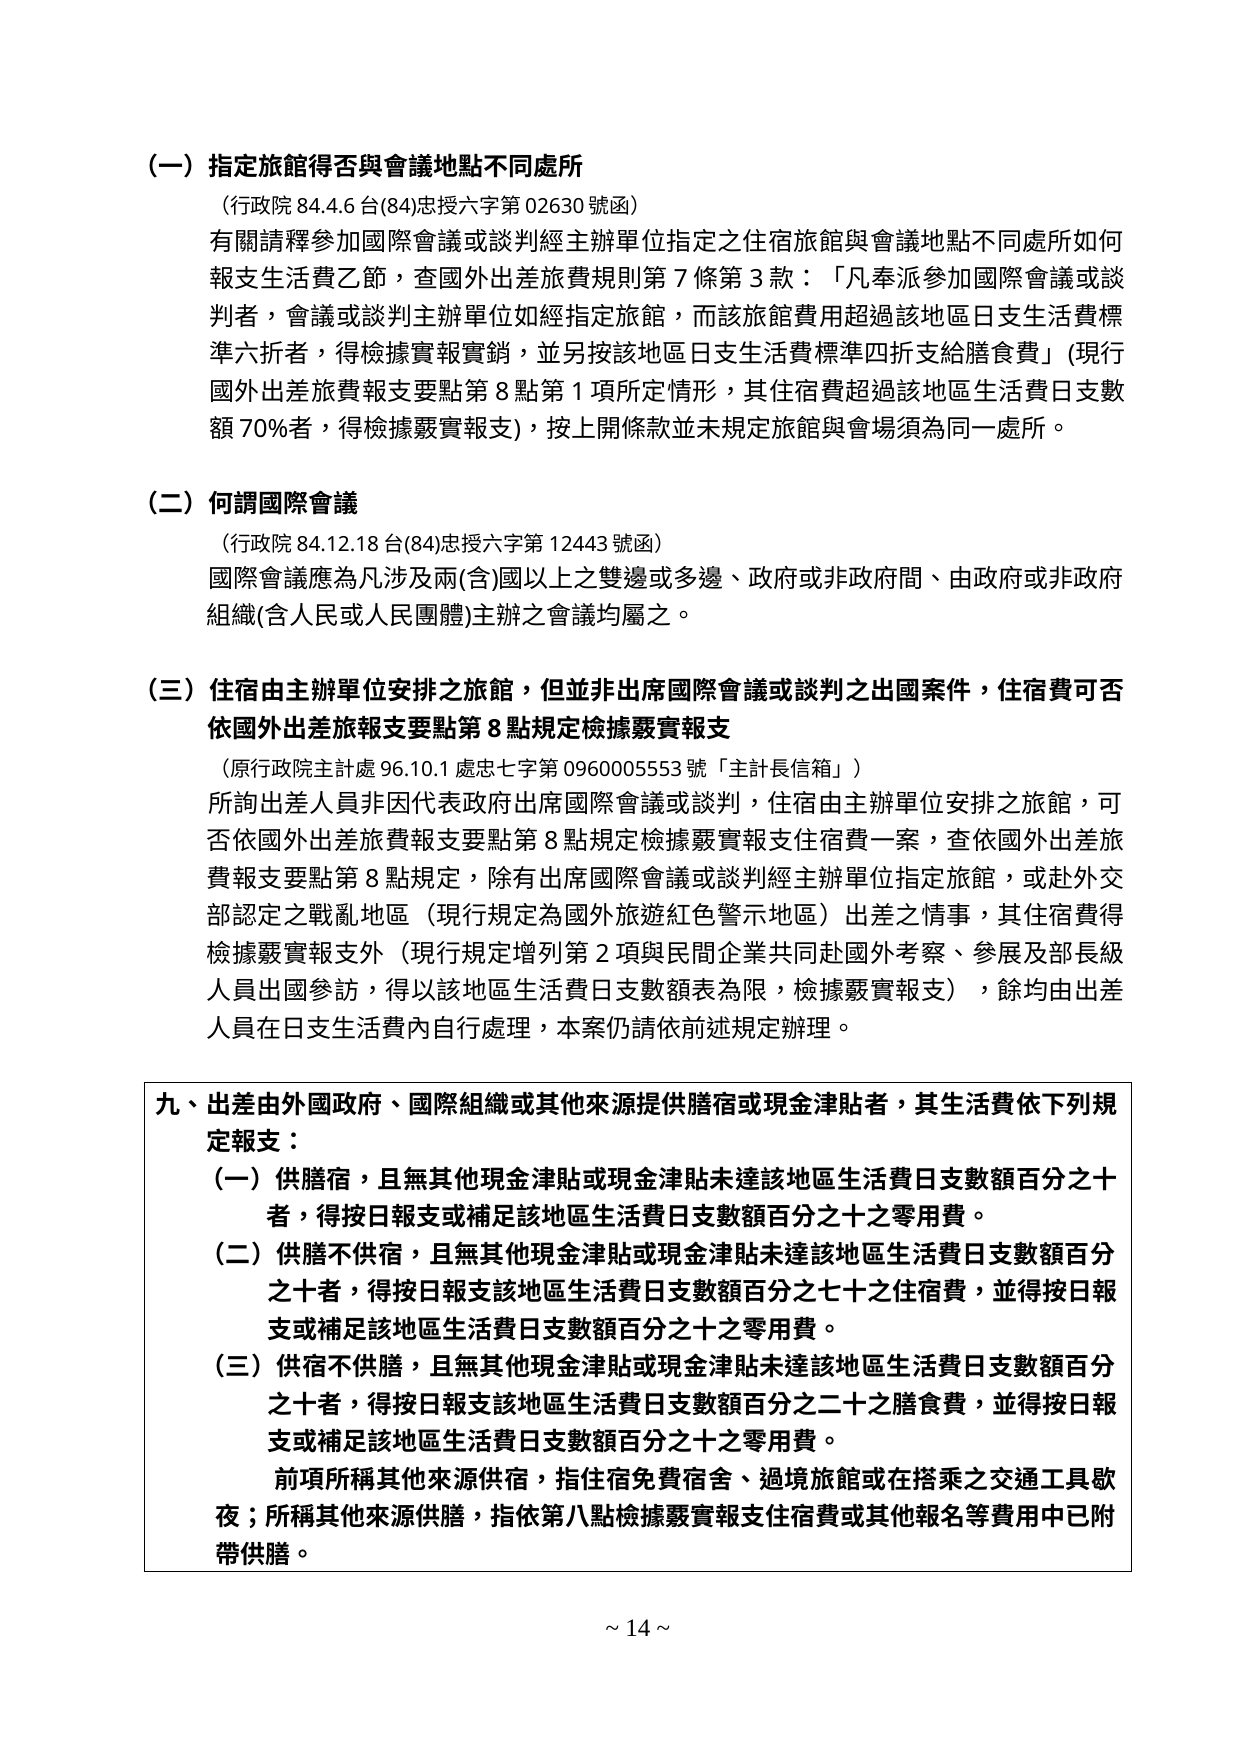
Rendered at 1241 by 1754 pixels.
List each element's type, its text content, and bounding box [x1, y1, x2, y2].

text （三）住宿由主辦單位安排之旅館，但並非出席國際會議或談判之出國案件，住宿費可否依國外出差旅報支要點第8點規定檢據覈實報支 [133, 670, 1126, 745]
text （行政院84.4.6台(84)忠授六字第02630號函） [209, 182, 1126, 220]
text （原行政院主計處96.10.1處忠七字第0960005553號「主計長信箱」） [209, 745, 1126, 782]
text （行政院84.12.18台(84)忠授六字第12443號函） [209, 520, 1126, 557]
text （一）指定旅館得否與會議地點不同處所 [133, 145, 1126, 182]
text 有關請釋參加國際會議或談判經主辦單位指定之住宿旅館與會議地點不同處所如何報支生活費乙節，查國外出差旅費規則第7條第3款：「凡奉派參加國際會議或談判者，會議或談判主辦單位如經指定旅館，而該旅館費用超過該地區日支生活費標準六折者，得檢據實報實銷，並另按該地區日支生活費標準四折支給膳食費」(現行國外出差旅費報支要點第8點第1項所定情形，其住宿費超過該地區生活費日支數額70%者，得檢據覈實報支)，按上開條款並未規定旅館與會場須為同一處所。 [209, 220, 1126, 445]
text 所詢出差人員非因代表政府出席國際會議或談判，住宿由主辦單位安排之旅館，可否依國外出差旅費報支要點第8點規定檢據覈實報支住宿費一案，查依國外出差旅費報支要點第8點規定，除有出席國際會議或談判經主辦單位指定旅館，或赴外交部認定之戰亂地區（現行規定為國外旅遊紅色警示地區）出差之情事，其住宿費得檢據覈實報支外（現行規定增列第2項與民間企業共同赴國外考察、參展及部長級人員出國參訪，得以該地區生活費日支數額表為限，檢據覈實報支），餘均由出差人員在日支生活費內自行處理，本案仍請依前述規定辦理。 [207, 782, 1126, 1045]
text 國際會議應為凡涉及兩(含)國以上之雙邊或多邊、政府或非政府間、由政府或非政府組織(含人民或人民團體)主辦之會議均屬之。 [207, 557, 1126, 632]
text （二）何謂國際會議 [133, 482, 1126, 520]
table_header 九、出差由外國政府、國際組織或其他來源提供膳宿或現金津貼者，其生活費依下列規定報支： （一）供膳宿，且無其他現金津貼或現金津貼未達該地區生活費日支數額百分之十者，得按日報支或補足該地區生活費日支數額百分之十之零用費。 （二）供膳不供宿，且無其他現金津貼或現金津貼未達該地區生活費日支數額百分之十者，得按日報支該地區生活費日支數額百分之七十之住宿費，並得按日報支或補足該地區生活費日支數額百分之十之零用費。 （三）供宿不供膳，且無其他現金津貼或現金津貼未達該地區生活費日支數額百分之十者，得按日報支該地區生活費日支數額百分之二十之膳食費，並得按日報支或補足該地區生活費日支數額百分之十之零用費。 前項所稱其他來源供宿，指住宿免費宿舍、過境旅館或在搭乘之交通工具歇夜；所稱其他來源供膳，指依第八點檢據覈實報支住宿費或其他報名等費用中已附帶供膳。 [145, 1083, 1131, 1571]
